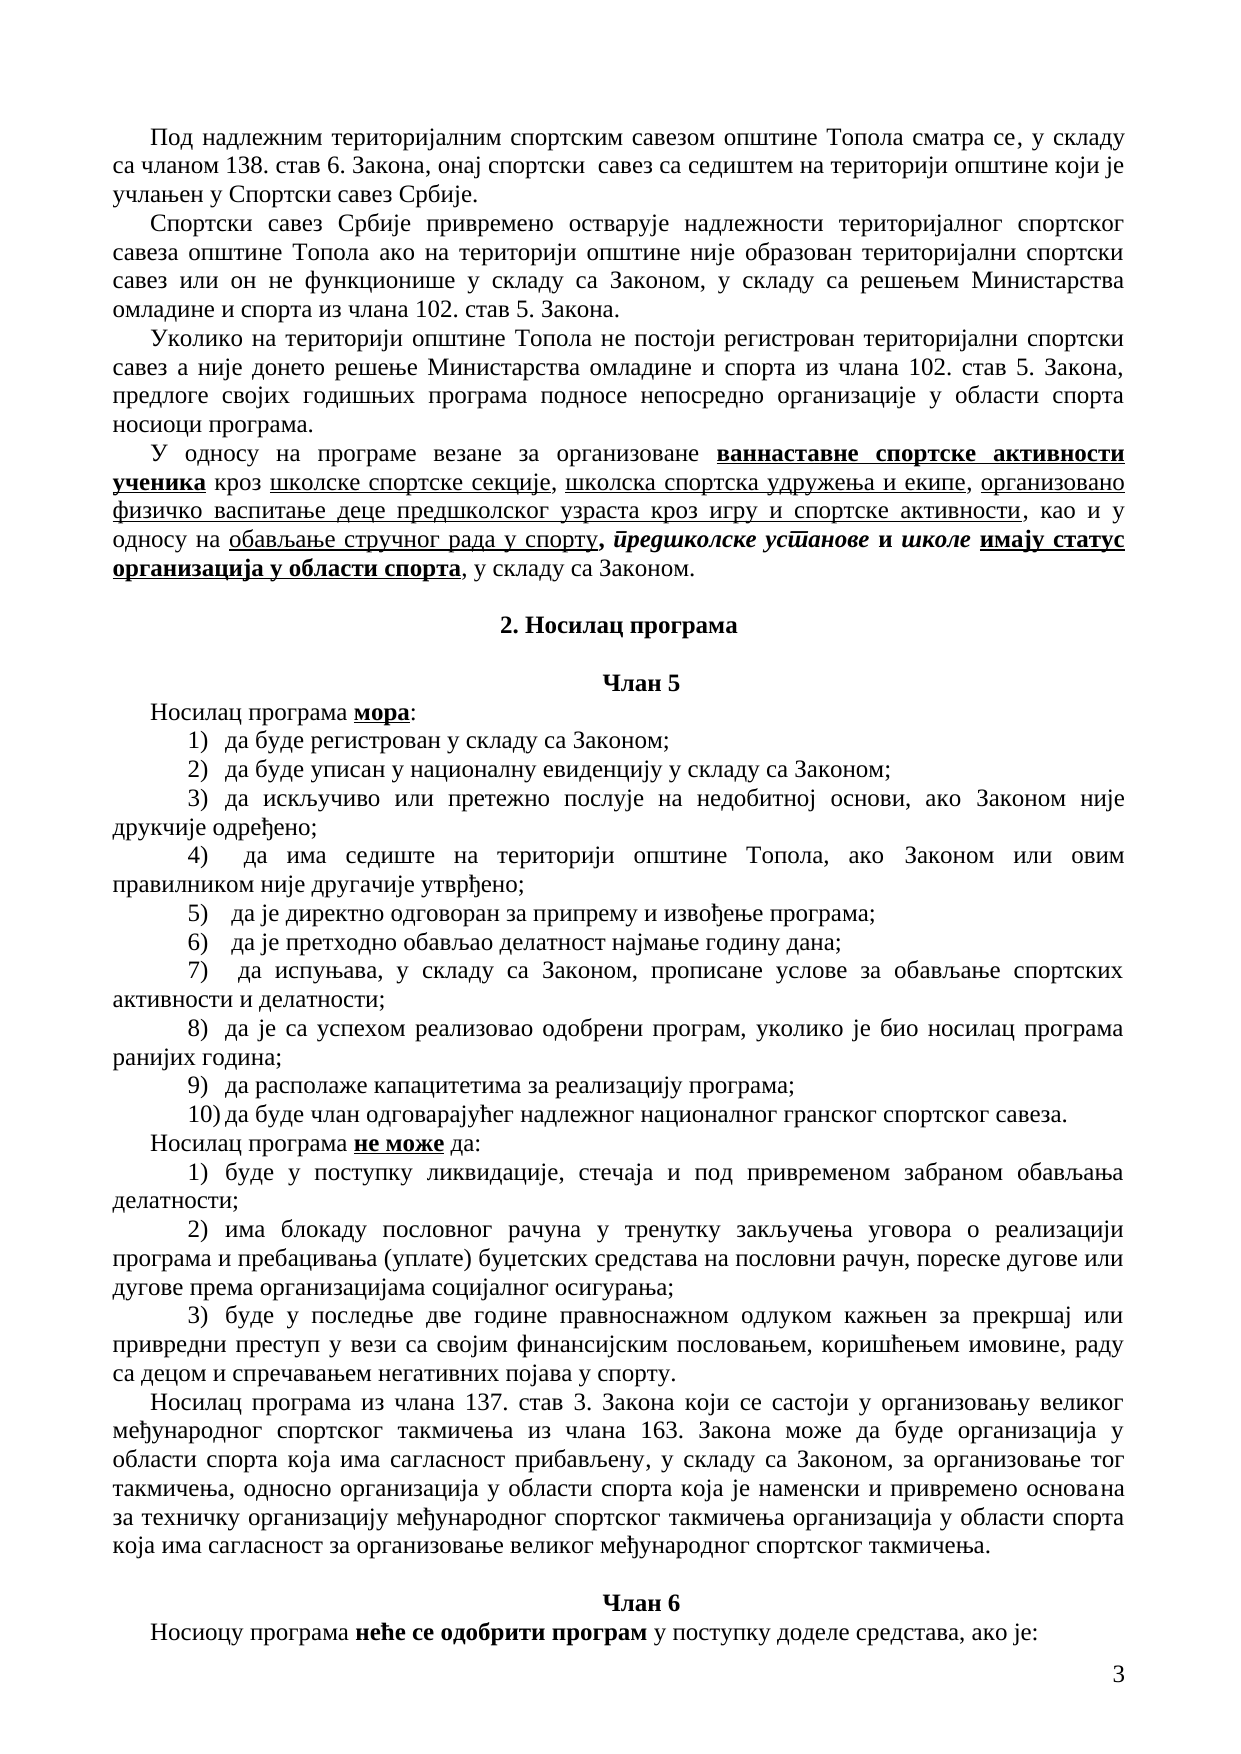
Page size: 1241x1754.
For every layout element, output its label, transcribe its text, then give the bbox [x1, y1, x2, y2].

list да располаже капацитетима за реализацију програма; [187, 1071, 1125, 1099]
list да је директно одговоран за припрему и извођење програма; [112, 898, 1125, 927]
list буде у последње две године правноснажном одлуком кажњен за прекршај или привредни преступ у вези са својим финансијским пословањем, коришћењем имовине, раду са децом и спречавањем негативних појава у спорту. [112, 1301, 1125, 1387]
list да је претходно обављао делатност најмање годину дана; [112, 927, 1125, 956]
list да има седиште на територији општине Топола, ако Законом или овим правилником није другачије утврђено; [112, 841, 1125, 898]
text Под надлежним територијалним спортским савезом општине Топола сматра се, у складу са чланом 138. став 6. Закона, онај спортски савез са седиштем на територији општине који је учлањен у Спортски савез Србије. [112, 122, 1125, 208]
list да је са успехом реализовао одобрени програм, уколико је био носилац програма ранијих година; [112, 1013, 1125, 1071]
text Члан 6 [68, 1588, 1214, 1617]
text 2. Носилац програма [112, 611, 1125, 639]
text Члан 5 [68, 668, 1214, 697]
list буде у поступку ликвидације, стечаја и под привременом забраном обављања делатности; [112, 1157, 1125, 1214]
text Уколико на територији општине Топола не постоји регистрован територијални спортски савез а није донето решење Министарства омладине и спорта из члана 102. став 5. Закона, предлоге својих годишњих програма подносе непосредно организације у области спорта носиоци програма. [112, 323, 1125, 438]
list има блокаду пословног рачуна у тренутку закључења уговора о реализацији програма и пребацивања (уплате) буџетских средстава на пословни рачун, пореске дугове или дугове према организацијама социјалног осигурања; [112, 1214, 1125, 1301]
list да буде члан одговарајућег надлежног националног гранског спортског савеза. [112, 1099, 1125, 1128]
text У односу на програме везане за организоване ваннаставне спортске активности ученика кроз школске спортске секције, школска спортска удружења и екипе, организовано физичко васпитање деце предшколског узраста кроз игру и спортске активности, као и у односу на обављање стручног рада у спорту, предшколске установе и школе имају статус организација у области спорта, у складу са Законом. [112, 438, 1125, 582]
text Спортски савез Србије привремено остварује надлежности територијалног спортског савеза општине Топола ако на територији општине није образован територијални спортски савез или он не функционише у складу са Законом, у складу са решењем Министарства омладине и спорта из члана 102. став 5. Закона. [112, 208, 1125, 323]
text Носиоцу програма неће се одобрити програм у поступку доделе средстава, ако је: [112, 1617, 1125, 1646]
text Носилац програма не може да: [112, 1128, 1125, 1157]
list да испуњава, у складу са Законом, прописане услове за обављање спортских активности и делатности; [112, 956, 1125, 1013]
text Носилац програма мора: [112, 697, 1125, 726]
list да буде уписан у националну евиденцију у складу са Законом; [112, 754, 1125, 783]
list да искључиво или претежно послује на недобитној основи, ако Законом није друкчије одређено; [112, 783, 1125, 841]
list да буде регистрован у складу са Законом; [112, 726, 1125, 754]
text Носилац програма из члана 137. став 3. Закона који се састоји у организовању великог међународног спортског такмичења из члана 163. Закона може да буде организација у области спорта која има сагласност прибављену, у складу са Законом, за организовање тог такмичења, односно организација у области спорта која је наменски и привремено основана за техничку организацију међународног спортског такмичења организација у области спорта која има сагласност за организовање великог међународног спортског такмичења. [112, 1387, 1125, 1559]
